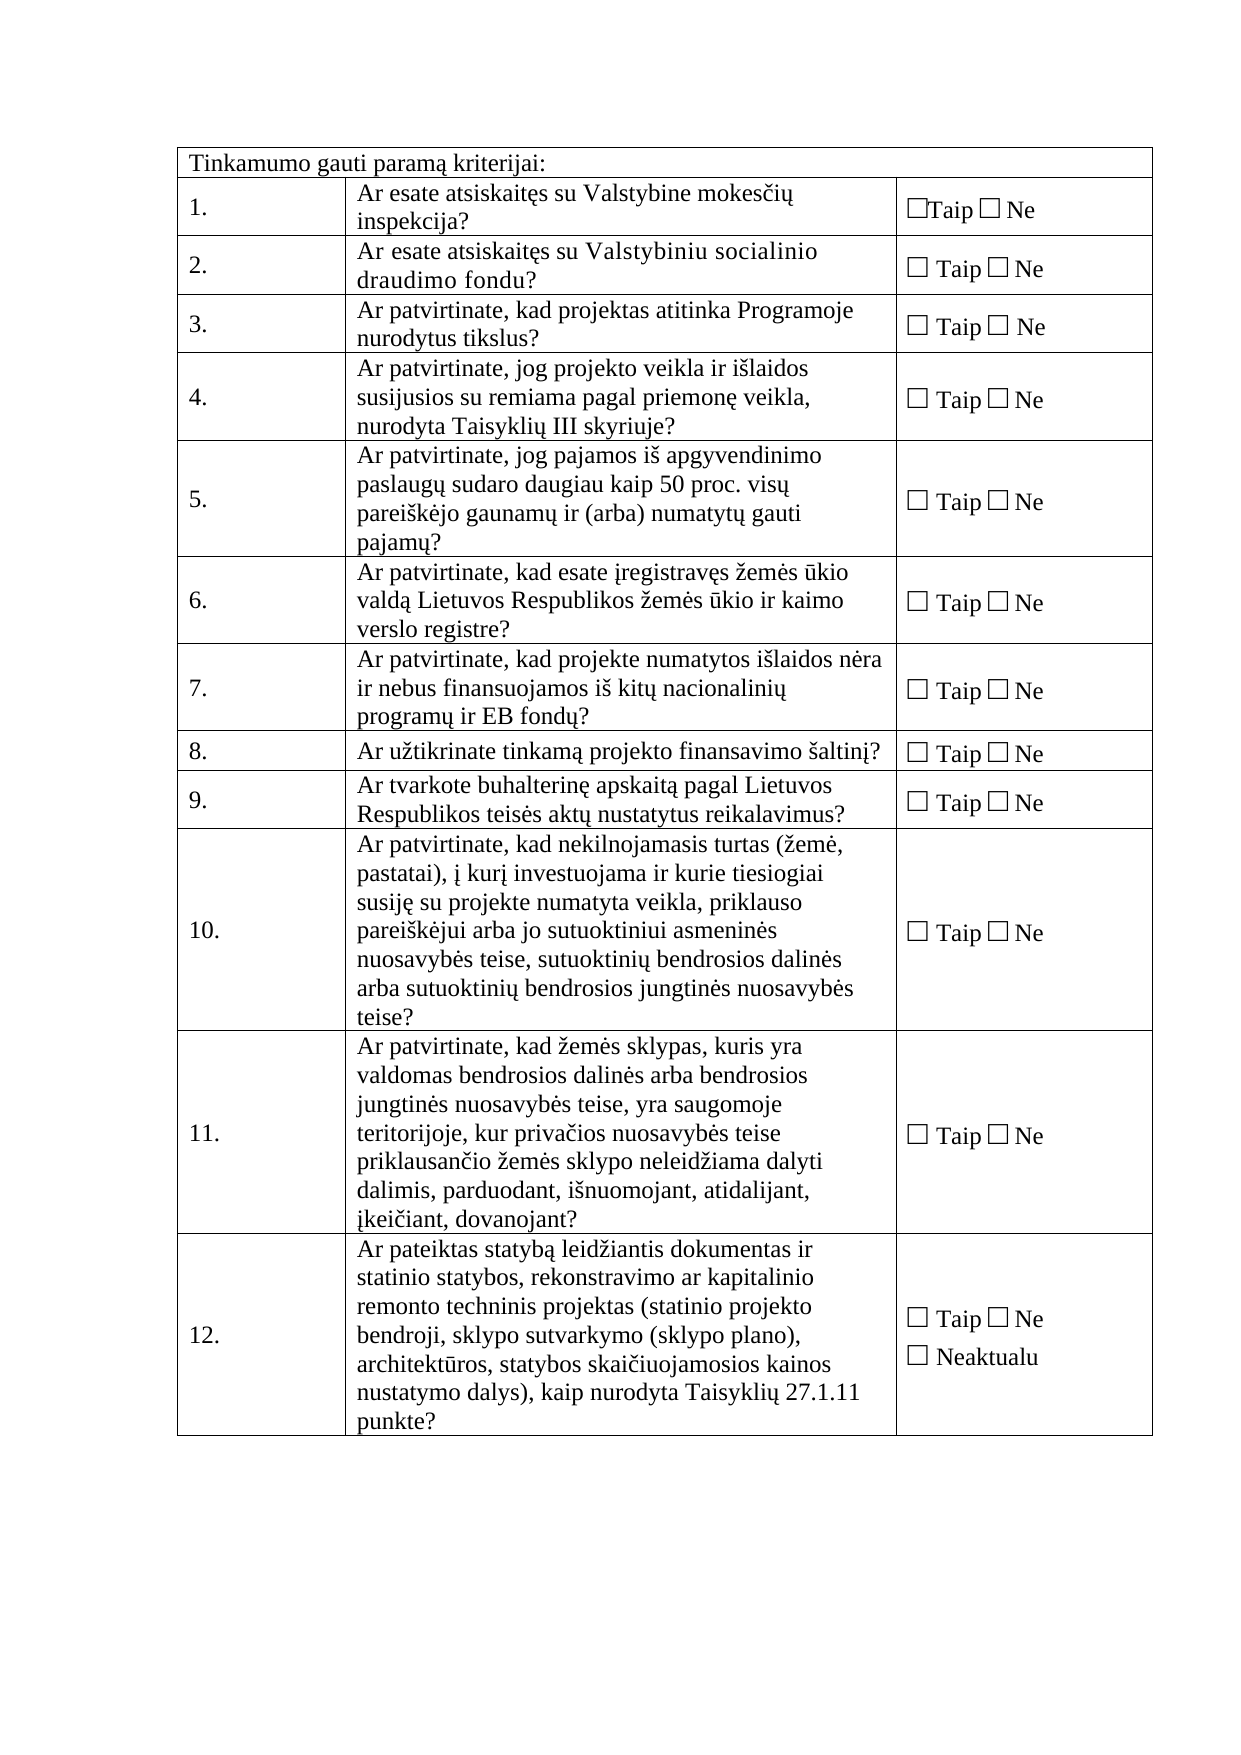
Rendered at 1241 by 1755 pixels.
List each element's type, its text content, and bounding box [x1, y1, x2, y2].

table_cell [1153, 1233, 1163, 1435]
table_cell Ar patvirtinate, kad žemės sklypas, kuris yra valdomas bendrosios dalinės arba bendrosios jungtinės nuosavybės teise, yra saugomoje teritorijoje, kur privačios nuosavybės teise priklausančio žemės sklypo neleidžiama dalyti dalimis, parduodant, išnuomojant, atidalijant, įkeičiant, dovanojant? [346, 1031, 896, 1233]
table_cell [1153, 440, 1163, 556]
table_cell [1153, 1030, 1163, 1233]
table_cell □ Taip □ Ne [897, 644, 1152, 730]
table_cell [1153, 294, 1163, 352]
table_cell 2. [178, 236, 345, 294]
table_cell Ar tvarkote buhalterinę apskaitą pagal Lietuvos Respublikos teisės aktų nustatytus reikalavimus? [346, 771, 896, 828]
table_cell 12. [178, 1234, 345, 1435]
table_cell □Taip □ Ne [897, 178, 1152, 235]
table_cell 8. [178, 731, 345, 769]
table_cell [1153, 556, 1163, 643]
table_cell [1153, 730, 1163, 769]
table_header [1153, 147, 1163, 177]
table_cell Ar užtikrinate tinkamą projekto finansavimo šaltinį? [346, 731, 896, 769]
table_cell Ar patvirtinate, kad projekte numatytos išlaidos nėra ir nebus finansuojamos iš kitų nacionalinių programų ir EB fondų? [346, 644, 896, 730]
table_cell □ Taip □ Ne [897, 829, 1152, 1030]
table_cell Ar patvirtinate, jog projekto veikla ir išlaidos susijusios su remiama pagal priemonę veikla, nurodyta Taisyklių III skyriuje? [346, 353, 896, 439]
table_cell 4. [178, 353, 345, 439]
table_cell □ Taip □ Ne [897, 1031, 1152, 1233]
table_cell 7. [178, 644, 345, 730]
table_cell 11. [178, 1031, 345, 1233]
table_cell 3. [178, 295, 345, 352]
table_cell □ Taip □ Ne [897, 441, 1152, 556]
table_cell □ Taip □ Ne [897, 353, 1152, 439]
table_header Tinkamumo gauti paramą kriterijai: [178, 148, 1152, 177]
table_cell [1153, 828, 1163, 1030]
table_cell [1153, 352, 1163, 439]
table_cell 9. [178, 771, 345, 828]
table_cell □ Taip □ Ne [897, 236, 1152, 294]
table_cell 5. [178, 441, 345, 556]
table_cell □ Taip □ Ne [897, 731, 1152, 769]
table_cell 1. [178, 178, 345, 235]
table_cell 10. [178, 829, 345, 1030]
table_cell □ Taip □ Ne [897, 771, 1152, 828]
table_cell Ar patvirtinate, kad esate įregistravęs žemės ūkio valdą Lietuvos Respublikos žemės ūkio ir kaimo verslo registre? [346, 557, 896, 643]
table_cell Ar patvirtinate, kad nekilnojamasis turtas (žemė, pastatai), į kurį investuojama ir kurie tiesiogiai susiję su projekte numatyta veikla, priklauso pareiškėjui arba jo sutuoktiniui asmeninės nuosavybės teise, sutuoktinių bendrosios dalinės arba sutuoktinių bendrosios jungtinės nuosavybės teise? [346, 829, 896, 1030]
table_cell [1153, 770, 1163, 828]
table_cell Ar patvirtinate, jog pajamos iš apgyvendinimo paslaugų sudaro daugiau kaip 50 proc. visų pareiškėjo gaunamų ir (arba) numatytų gauti pajamų? [346, 441, 896, 556]
table_cell Ar pateiktas statybą leidžiantis dokumentas ir statinio statybos, rekonstravimo ar kapitalinio remonto techninis projektas (statinio projekto bendroji, sklypo sutvarkymo (sklypo plano), architektūros, statybos skaičiuojamosios kainos nustatymo dalys), kaip nurodyta Taisyklių 27.1.11 punkte? [346, 1234, 896, 1435]
table_cell □ Taip □ Ne □ Neaktualu [897, 1234, 1152, 1435]
table_cell □ Taip □ Ne [897, 295, 1152, 352]
table_cell □ Taip □ Ne [897, 557, 1152, 643]
table_cell Ar patvirtinate, kad projektas atitinka Programoje nurodytus tikslus? [346, 295, 896, 352]
table_cell Ar esate atsiskaitęs su Valstybiniu socialinio draudimo fondu? [346, 236, 896, 294]
table_cell [1153, 177, 1163, 235]
table_cell Ar esate atsiskaitęs su Valstybine mokesčių inspekcija? [346, 178, 896, 235]
table_cell 6. [178, 557, 345, 643]
table_cell [1153, 235, 1163, 294]
table_cell [1153, 643, 1163, 730]
